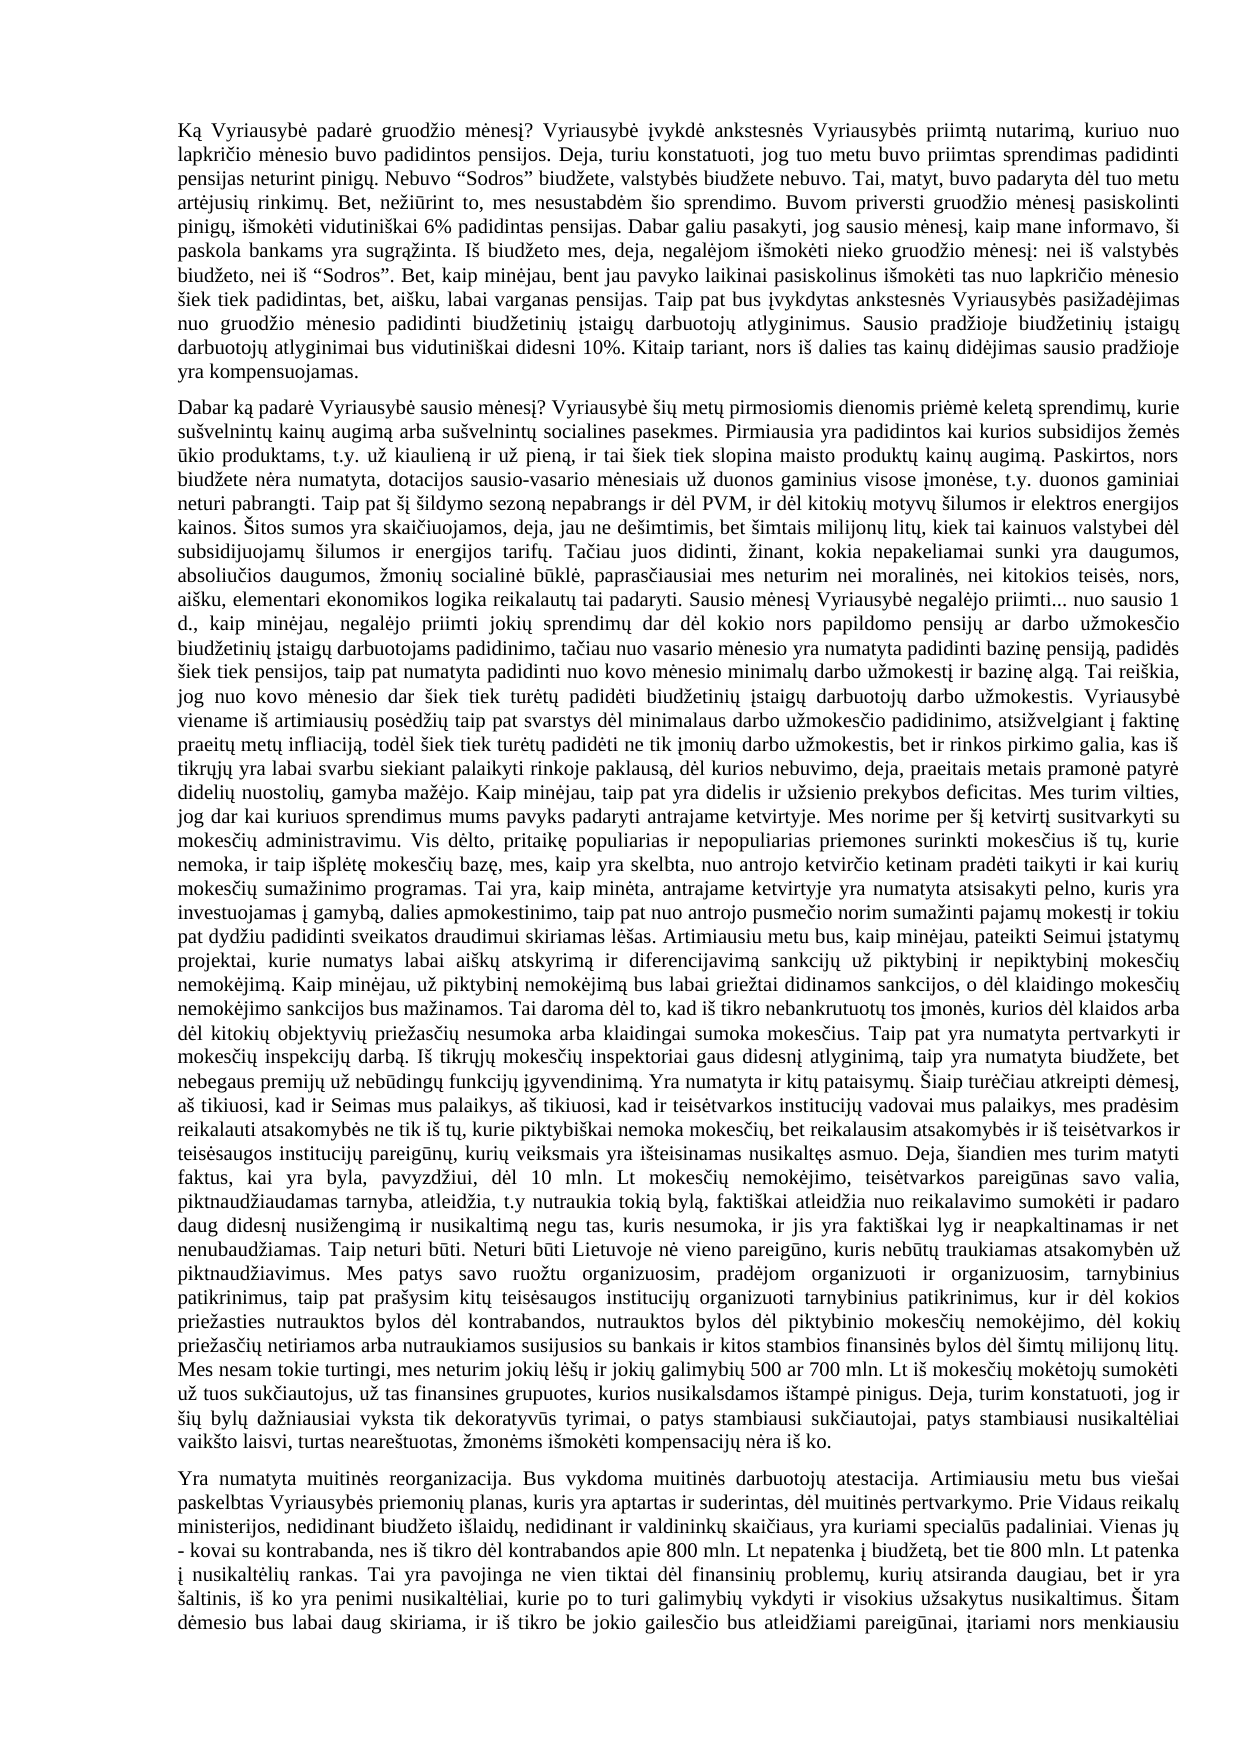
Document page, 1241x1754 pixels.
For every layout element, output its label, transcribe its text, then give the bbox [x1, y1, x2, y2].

text Yra numatyta muitinės reorganizacija. Bus vykdoma muitinės darbuotojų atestacija. Artimiausiu metu bus viešai paskelbtas Vyriausybės priemonių planas, kuris yra aptartas ir suderintas, dėl muitinės pertvarkymo. Prie Vidaus reikalų ministerijos, nedidinant biudžeto išlaidų, nedidinant ir valdininkų skaičiaus, yra kuriami specialūs padaliniai. Vienas jų - kovai su kontrabanda, nes iš tikro dėl kontrabandos apie 800 mln. Lt nepatenka į biudžetą, bet tie 800 mln. Lt patenka į nusikaltėlių rankas. Tai yra pavojinga ne vien tiktai dėl finansinių problemų, kurių atsiranda daugiau, bet ir yra šaltinis, iš ko yra penimi nusikaltėliai, kurie po to turi galimybių vykdyti ir visokius užsakytus nusikaltimus. Šitam dėmesio bus labai daug skiriama, ir iš tikro be jokio gailesčio bus atleidžiami pareigūnai, įtariami nors menkiausiu [177, 1466, 1181, 1634]
text Dabar ką padarė Vyriausybė sausio mėnesį? Vyriausybė šių metų pirmosiomis dienomis priėmė keletą sprendimų, kurie sušvelnintų kainų augimą arba sušvelnintų socialines pasekmes. Pirmiausia yra padidintos kai kurios subsidijos žemės ūkio produktams, t.y. už kiaulieną ir už pieną, ir tai šiek tiek slopina maisto produktų kainų augimą. Paskirtos, nors biudžete nėra numatyta, dotacijos sausio-vasario mėnesiais už duonos gaminius visose įmonėse, t.y. duonos gaminiai neturi pabrangti. Taip pat šį šildymo sezoną nepabrangs ir dėl PVM, ir dėl kitokių motyvų šilumos ir elektros energijos kainos. Šitos sumos yra skaičiuojamos, deja, jau ne dešimtimis, bet šimtais milijonų litų, kiek tai kainuos valstybei dėl subsidijuojamų šilumos ir energijos tarifų. Tačiau juos didinti, žinant, kokia nepakeliamai sunki yra daugumos, absoliučios daugumos, žmonių socialinė būklė, paprasčiausiai mes neturim nei moralinės, nei kitokios teisės, nors, aišku, elementari ekonomikos logika reikalautų tai padaryti. Sausio mėnesį Vyriausybė negalėjo priimti... nuo sausio 1 d., kaip minėjau, negalėjo priimti jokių sprendimų dar dėl kokio nors papildomo pensijų ar darbo užmokesčio biudžetinių įstaigų darbuotojams padidinimo, tačiau nuo vasario mėnesio yra numatyta padidinti bazinę pensiją, padidės šiek tiek pensijos, taip pat numatyta padidinti nuo kovo mėnesio minimalų darbo užmokestį ir bazinę algą. Tai reiškia, jog nuo kovo mėnesio dar šiek tiek turėtų padidėti biudžetinių įstaigų darbuotojų darbo užmokestis. Vyriausybė viename iš artimiausių posėdžių taip pat svarstys dėl minimalaus darbo užmokesčio padidinimo, atsižvelgiant į faktinę praeitų metų infliaciją, todėl šiek tiek turėtų padidėti ne tik įmonių darbo užmokestis, bet ir rinkos pirkimo galia, kas iš tikrųjų yra labai svarbu siekiant palaikyti rinkoje paklausą, dėl kurios nebuvimo, deja, praeitais metais pramonė patyrė didelių nuostolių, gamyba mažėjo. Kaip minėjau, taip pat yra didelis ir užsienio prekybos deficitas. Mes turim vilties, jog dar kai kuriuos sprendimus mums pavyks padaryti antrajame ketvirtyje. Mes norime per šį ketvirtį susitvarkyti su mokesčių administravimu. Vis dėlto, pritaikę populiarias ir nepopuliarias priemones surinkti mokesčius iš tų, kurie nemoka, ir taip išplėtę mokesčių bazę, mes, kaip yra skelbta, nuo antrojo ketvirčio ketinam pradėti taikyti ir kai kurių mokesčių sumažinimo programas. Tai yra, kaip minėta, antrajame ketvirtyje yra numatyta atsisakyti pelno, kuris yra investuojamas į gamybą, dalies apmokestinimo, taip pat nuo antrojo pusmečio norim sumažinti pajamų mokestį ir tokiu pat dydžiu padidinti sveikatos draudimui skiriamas lėšas. Artimiausiu metu bus, kaip minėjau, pateikti Seimui įstatymų projektai, kurie numatys labai aiškų atskyrimą ir diferencijavimą sankcijų už piktybinį ir nepiktybinį mokesčių nemokėjimą. Kaip minėjau, už piktybinį nemokėjimą bus labai griežtai didinamos sankcijos, o dėl klaidingo mokesčių nemokėjimo sankcijos bus mažinamos. Tai daroma dėl to, kad iš tikro nebankrutuotų tos įmonės, kurios dėl klaidos arba dėl kitokių objektyvių priežasčių nesumoka arba klaidingai sumoka mokesčius. Taip pat yra numatyta pertvarkyti ir mokesčių inspekcijų darbą. Iš tikrųjų mokesčių inspektoriai gaus didesnį atlyginimą, taip yra numatyta biudžete, bet nebegaus premijų už nebūdingų funkcijų įgyvendinimą. Yra numatyta ir kitų pataisymų. Šiaip turėčiau atkreipti dėmesį, aš tikiuosi, kad ir Seimas mus palaikys, aš tikiuosi, kad ir teisėtvarkos institucijų vadovai mus palaikys, mes pradėsim reikalauti atsakomybės ne tik iš tų, kurie piktybiškai nemoka mokesčių, bet reikalausim atsakomybės ir iš teisėtvarkos ir teisėsaugos institucijų pareigūnų, kurių veiksmais yra išteisinamas nusikaltęs asmuo. Deja, šiandien mes turim matyti faktus, kai yra byla, pavyzdžiui, dėl 10 mln. Lt mokesčių nemokėjimo, teisėtvarkos pareigūnas savo valia, piktnaudžiaudamas tarnyba, atleidžia, t.y nutraukia tokią bylą, faktiškai atleidžia nuo reikalavimo sumokėti ir padaro daug didesnį nusižengimą ir nusikaltimą negu tas, kuris nesumoka, ir jis yra faktiškai lyg ir neapkaltinamas ir net nenubaudžiamas. Taip neturi būti. Neturi būti Lietuvoje nė vieno pareigūno, kuris nebūtų traukiamas atsakomybėn už piktnaudžiavimus. Mes patys savo ruožtu organizuosim, pradėjom organizuoti ir organizuosim, tarnybinius patikrinimus, taip pat prašysim kitų teisėsaugos institucijų organizuoti tarnybinius patikrinimus, kur ir dėl kokios priežasties nutrauktos bylos dėl kontrabandos, nutrauktos bylos dėl piktybinio mokesčių nemokėjimo, dėl kokių priežasčių netiriamos arba nutraukiamos susijusios su bankais ir kitos stambios finansinės bylos dėl šimtų milijonų litų. Mes nesam tokie turtingi, mes neturim jokių lėšų ir jokių galimybių 500 ar 700 mln. Lt iš mokesčių mokėtojų sumokėti už tuos sukčiautojus, už tas finansines grupuotes, kurios nusikalsdamos ištampė pinigus. Deja, turim konstatuoti, jog ir šių bylų dažniausiai vyksta tik dekoratyvūs tyrimai, o patys stambiausi sukčiautojai, patys stambiausi nusikaltėliai vaikšto laisvi, turtas neareštuotas, žmonėms išmokėti kompensacijų nėra iš ko. [177, 395, 1181, 1453]
text Ką Vyriausybė padarė gruodžio mėnesį? Vyriausybė įvykdė ankstesnės Vyriausybės priimtą nutarimą, kuriuo nuo lapkričio mėnesio buvo padidintos pensijos. Deja, turiu konstatuoti, jog tuo metu buvo priimtas sprendimas padidinti pensijas neturint pinigų. Nebuvo “Sodros” biudžete, valstybės biudžete nebuvo. Tai, matyt, buvo padaryta dėl tuo metu artėjusių rinkimų. Bet, nežiūrint to, mes nesustabdėm šio sprendimo. Buvom priversti gruodžio mėnesį pasiskolinti pinigų, išmokėti vidutiniškai 6% padidintas pensijas. Dabar galiu pasakyti, jog sausio mėnesį, kaip mane informavo, ši paskola bankams yra sugrąžinta. Iš biudžeto mes, deja, negalėjom išmokėti nieko gruodžio mėnesį: nei iš valstybės biudžeto, nei iš “Sodros”. Bet, kaip minėjau, bent jau pavyko laikinai pasiskolinus išmokėti tas nuo lapkričio mėnesio šiek tiek padidintas, bet, aišku, labai varganas pensijas. Taip pat bus įvykdytas ankstesnės Vyriausybės pasižadėjimas nuo gruodžio mėnesio padidinti biudžetinių įstaigų darbuotojų atlyginimus. Sausio pradžioje biudžetinių įstaigų darbuotojų atlyginimai bus vidutiniškai didesni 10%. Kitaip tariant, nors iš dalies tas kainų didėjimas sausio pradžioje yra kompensuojamas. [177, 118, 1181, 383]
